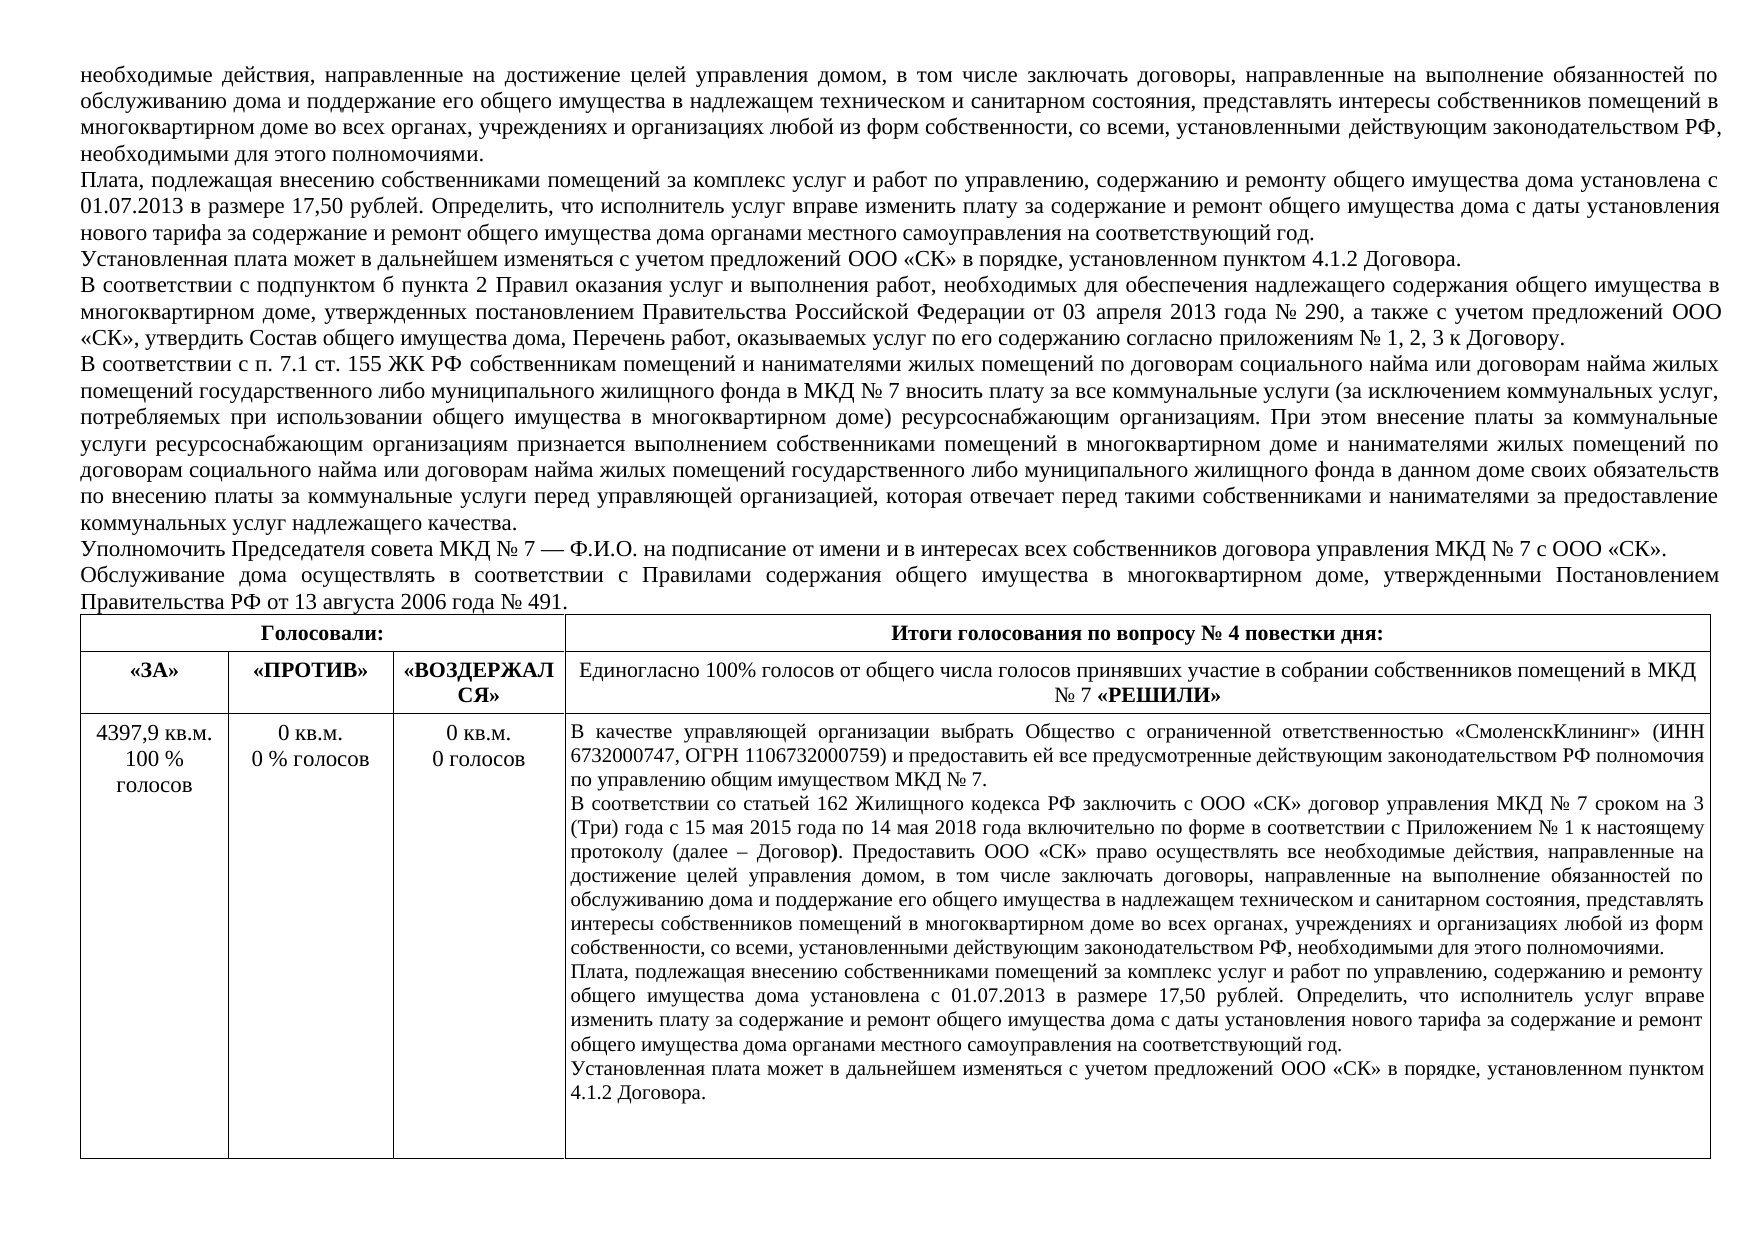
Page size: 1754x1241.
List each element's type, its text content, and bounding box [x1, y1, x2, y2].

table_cell 0 кв.м. 0 % голосов [229, 714, 393, 1158]
table_cell 0 кв.м. 0 голосов [394, 714, 564, 1158]
table_cell В качестве управляющей организации выбрать Общество с ограниченной ответственностью «СмоленскКлининг» (ИНН 6732000747, ОГРН 1106732000759) и предоставить ей все предусмотренные действующим законодательством РФ полномочия по управлению общим имуществом МКД № 7. В соответствии со статьей 162 Жилищного кодекса РФ заключить с ООО «СК» договор управления МКД № 7 сроком на 3 (Три) года с 15 мая 2015 года по 14 мая 2018 года включительно по форме в соответствии с Приложением № 1 к настоящему протоколу (далее – Договор). Предоставить ООО «СК» право осуществлять все необходимые действия, направленные на достижение целей управления домом, в том числе заключать договоры, направленные на выполнение обязанностей по обслуживанию дома и поддержание его общего имущества в надлежащем техническом и санитарном состояния, представлять интересы собственников помещений в многоквартирном доме во всех органах, учреждениях и организациях любой из форм собственности, со всеми, установленными действующим законодательством РФ, необходимыми для этого полномочиями. Плата, подлежащая внесению собственниками помещений за комплекс услуг и работ по управлению, содержанию и ремонту общего имущества дома установлена с 01.07.2013 в размере 17,50 рублей. Определить, что исполнитель услуг вправе изменить плату за содержание и ремонт общего имущества дома с даты установления нового тарифа за содержание и ремонт общего имущества дома органами местного самоуправления на соответствующий год. Установленная плата может в дальнейшем изменяться с учетом предложений ООО «СК» в порядке, установленном пунктом 4.1.2 Договора. [566, 714, 1710, 1158]
table_cell «ЗА» [81, 652, 228, 713]
table_header Голосовали: [81, 615, 564, 651]
text необходимые действия, направленные на достижение целей управления домом, в том числе заключать договоры, направленные на выполнение обязанностей по обслуживанию дома и поддержание его общего имущества в надлежащем техническом и санитарном состояния, представлять интересы собственников помещений в многоквартирном доме во всех органах, учреждениях и организациях любой из форм собственности, со всеми, установленными действующим законодательством РФ, необходимыми для этого полномочиями. [80, 61, 1722, 166]
text В соответствии с подпунктом б пункта 2 Правил оказания услуг и выполнения работ, необходимых для обеспечения надлежащего содержания общего имущества в многоквартирном доме, утвержденных постановлением Правительства Российской Федерации от 03 апреля 2013 года № 290, а также с учетом предложений ООО «СК», утвердить Состав общего имущества дома, Перечень работ, оказываемых услуг по его содержанию согласно приложениям № 1, 2, 3 к Договору. [80, 271, 1722, 351]
text В соответствии с п. 7.1 ст. 155 ЖК РФ собственникам помещений и нанимателями жилых помещений по договорам социального найма или договорам найма жилых помещений государственного либо муниципального жилищного фонда в МКД № 7 вносить плату за все коммунальные услуги (за исключением коммунальных услуг, потребляемых при использовании общего имущества в многоквартирном доме) ресурсоснабжающим организациям. При этом внесение платы за коммунальные услуги ресурсоснабжающим организациям признается выполнением собственниками помещений в многоквартирном доме и нанимателями жилых помещений по договорам социального найма или договорам найма жилых помещений государственного либо муниципального жилищного фонда в данном доме своих обязательств по внесению платы за коммунальные услуги перед управляющей организацией, которая отвечает перед такими собственниками и нанимателями за предоставление коммунальных услуг надлежащего качества. [80, 351, 1722, 535]
table_cell 4397,9 кв.м. 100 % голосов [81, 714, 228, 1158]
text Плата, подлежащая внесению собственниками помещений за комплекс услуг и работ по управлению, содержанию и ремонту общего имущества дома установлена с 01.07.2013 в размере 17,50 рублей. Определить, что исполнитель услуг вправе изменить плату за содержание и ремонт общего имущества дома с даты установления нового тарифа за содержание и ремонт общего имущества дома органами местного самоуправления на соответствующий год. [80, 166, 1722, 245]
table_cell «ВОЗДЕРЖАЛСЯ» [394, 652, 564, 713]
table_header Итоги голосования по вопросу № 4 повестки дня: [566, 615, 1710, 651]
text Уполномочить Председателя совета МКД № 7 — Ф.И.О. на подписание от имени и в интересах всех собственников договора управления МКД № 7 с ООО «СК». [80, 535, 1722, 561]
text Установленная плата может в дальнейшем изменяться с учетом предложений ООО «СК» в порядке, установленном пунктом 4.1.2 Договора. [80, 245, 1722, 271]
table_cell «ПРОТИВ» [229, 652, 393, 713]
text Обслуживание дома осуществлять в соответствии с Правилами содержания общего имущества в многоквартирном доме, утвержденными Постановлением Правительства РФ от 13 августа 2006 года № 491. [80, 561, 1722, 614]
table_cell Единогласно 100% голосов от общего числа голосов принявших участие в собрании собственников помещений в МКД № 7 «РЕШИЛИ» [566, 652, 1710, 713]
